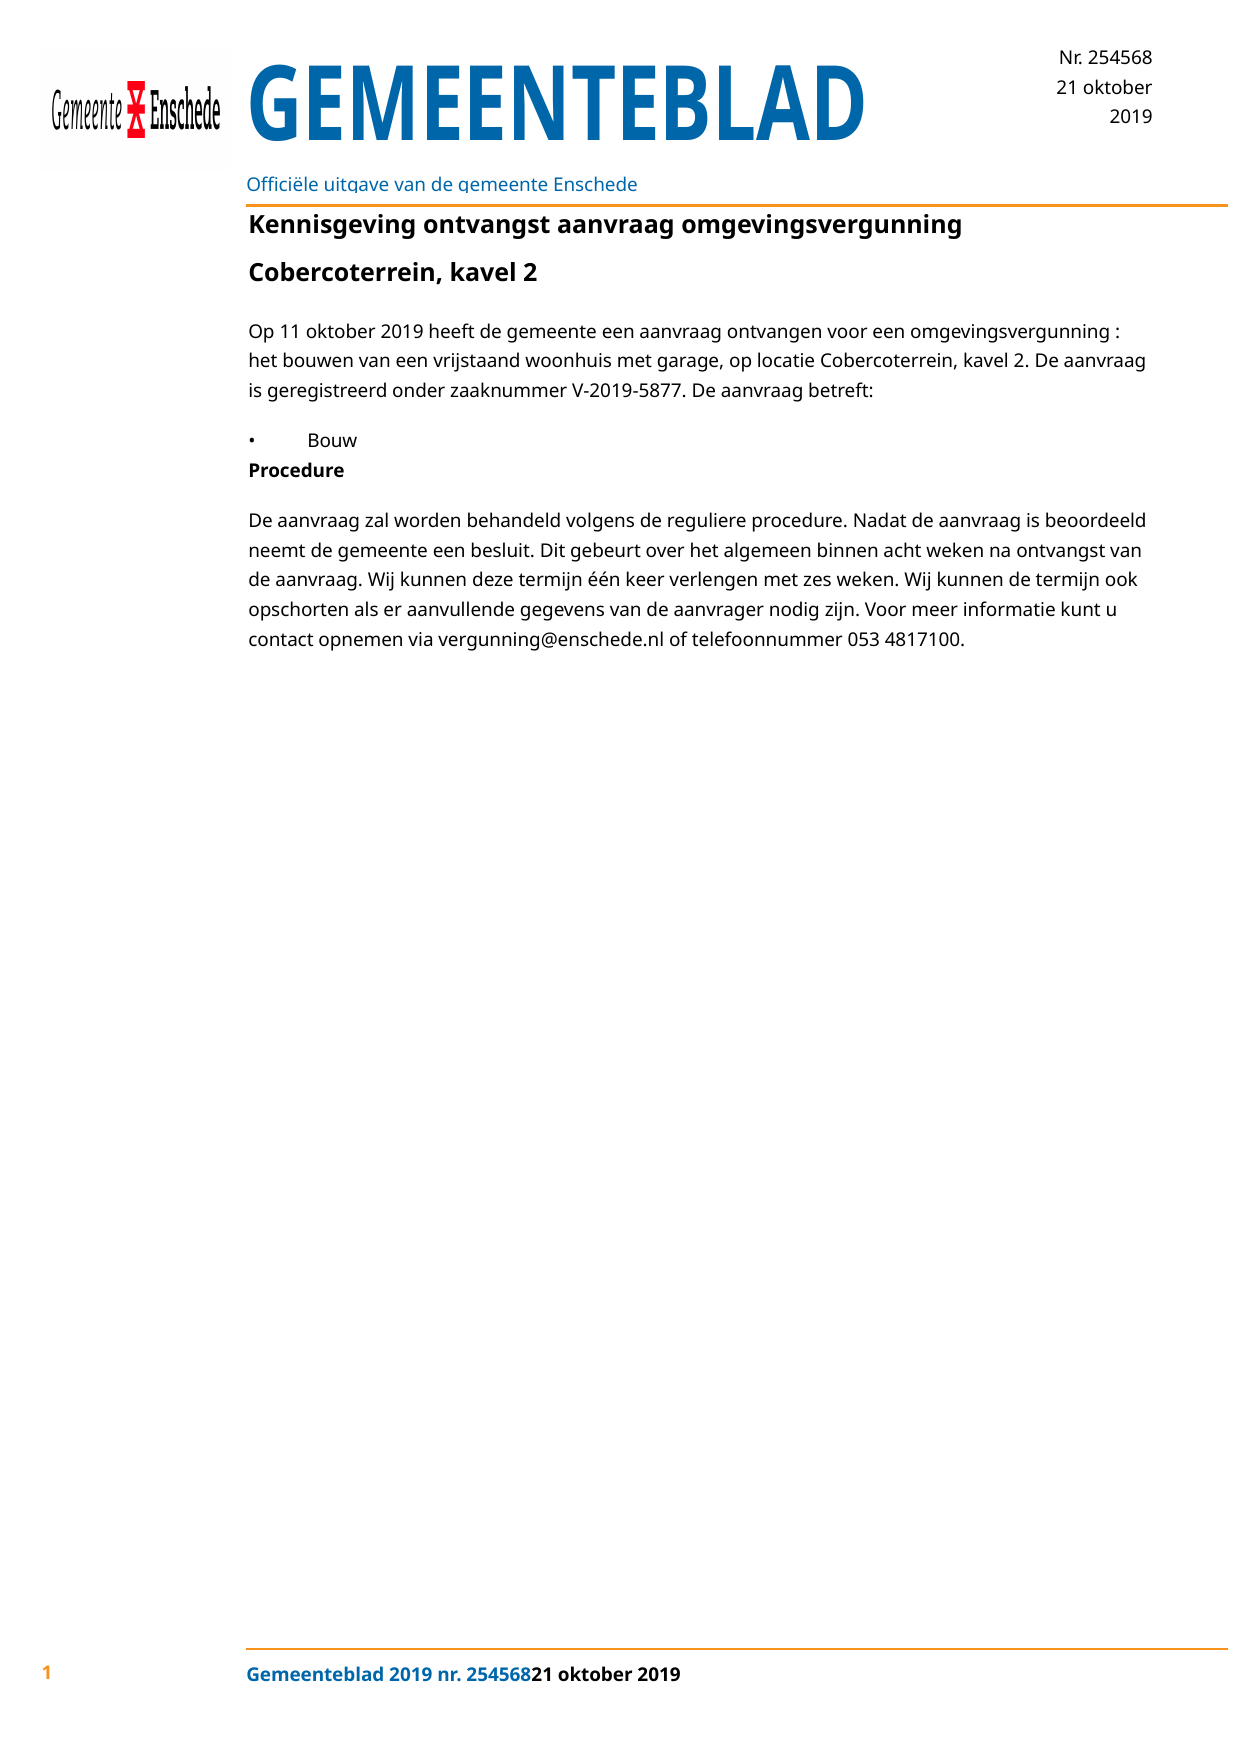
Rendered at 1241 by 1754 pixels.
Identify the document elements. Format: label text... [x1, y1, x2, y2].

picture [41, 47, 231, 172]
text De aanvraag zal worden behandeld volgens de reguliere procedure. Nadat de aanvraag is beoordeeld neemt de gemeente een besluit. Dit gebeurt over het algemeen binnen acht weken na ontvangst van de aanvraag. Wij kunnen deze termijn één keer verlengen met zes weken. Wij kunnen de termijn ook opschorten als er aanvullende gegevens van de aanvrager nodig zijn. Voor meer informatie kunt u contact opnemen via vergunning@enschede.nl of telefoonnummer 053 4817100. [248, 507, 1152, 652]
text Procedure [248, 457, 1152, 483]
text Op 11 oktober 2019 heeft de gemeente een aanvraag ontvangen voor een omgevingsvergunning : het bouwen van een vrijstaand woonhuis met garage, op locatie Cobercoterrein, kavel 2. De aanvraag is geregistreerd onder zaaknummer V-2019-5877. De aanvraag betreft: [248, 318, 1152, 403]
list Bouw [248, 427, 1152, 453]
text Kennisgeving ontvangst aanvraag omgevingsvergunning Cobercoterrein, kavel 2 [248, 207, 1152, 288]
